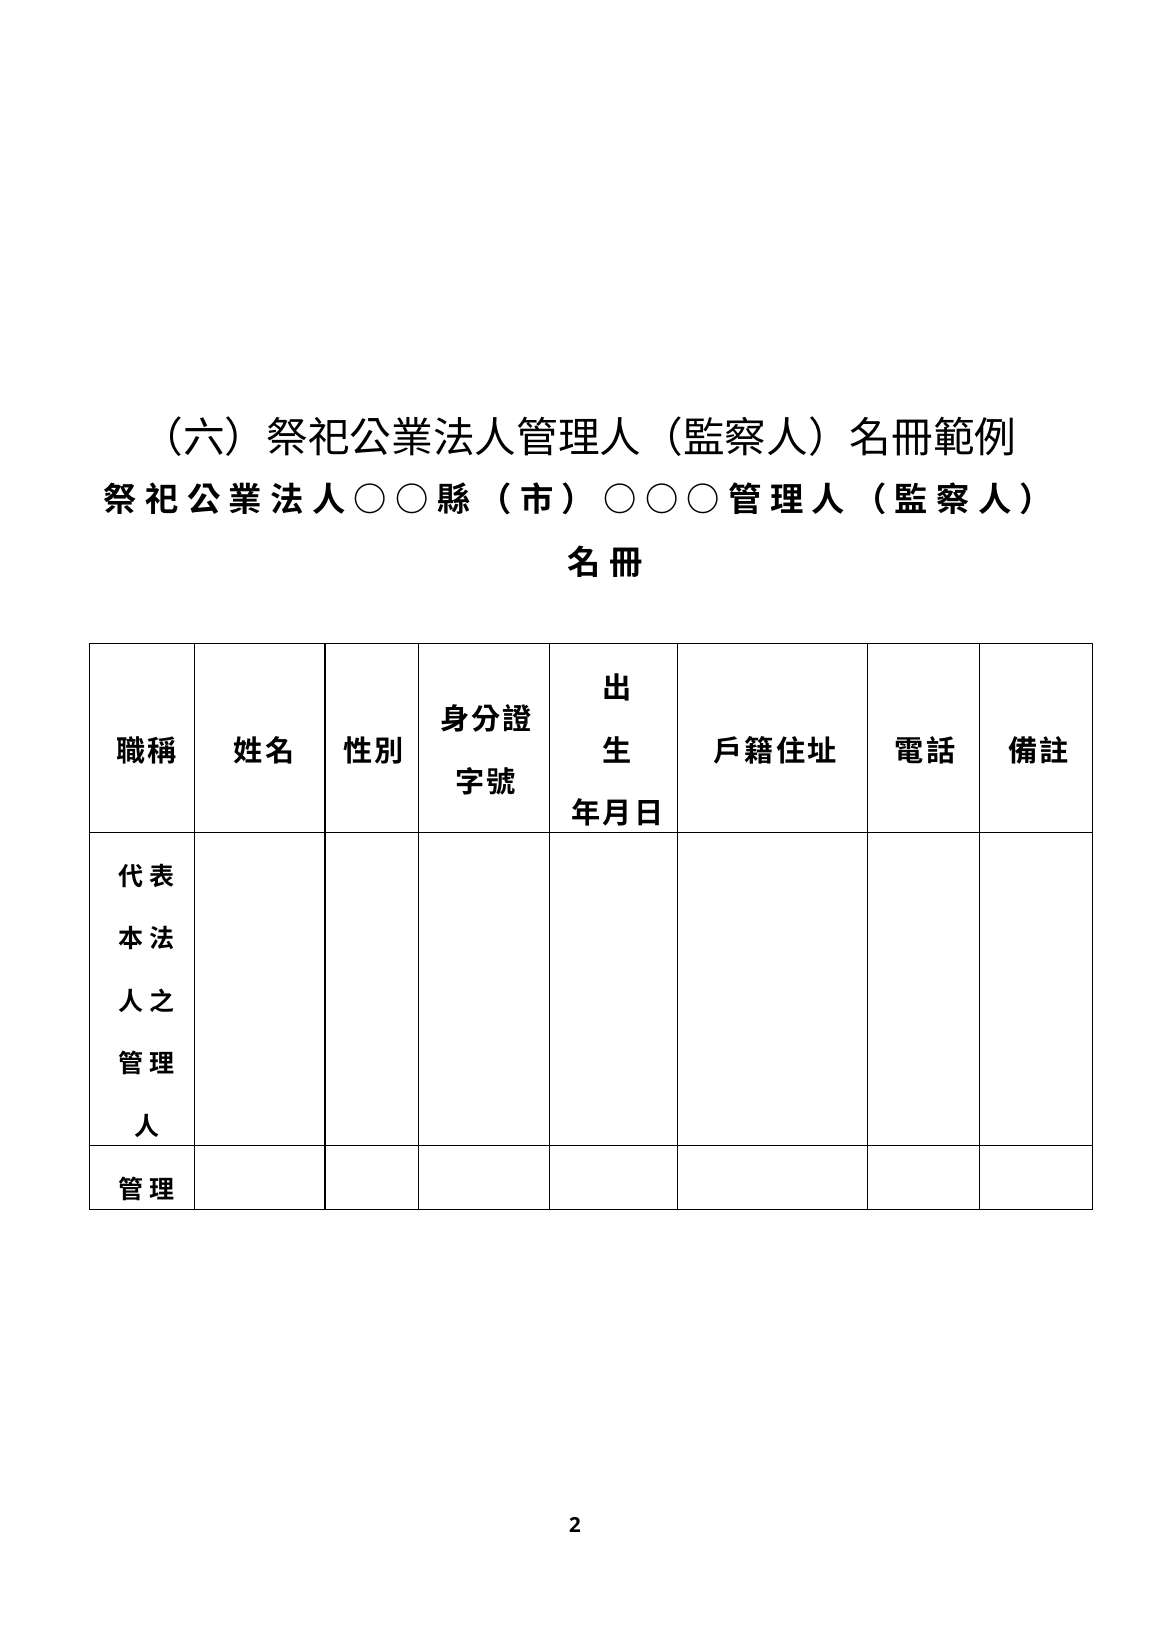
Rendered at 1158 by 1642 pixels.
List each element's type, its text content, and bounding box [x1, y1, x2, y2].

table_cell 管理 [90, 1146, 194, 1209]
table_header 職稱 [90, 644, 194, 832]
table_cell [980, 833, 1092, 1145]
table_cell [980, 1146, 1092, 1209]
table_header 性別 [326, 644, 418, 832]
table_cell [868, 833, 979, 1145]
table_cell [550, 1146, 677, 1209]
table_cell [678, 833, 867, 1145]
table_cell [419, 1146, 549, 1209]
table_header 出 生 年月日 [550, 644, 677, 832]
table_header 備註 [980, 644, 1092, 832]
table_header 姓名 [195, 644, 324, 832]
table_cell [868, 1146, 979, 1209]
table_cell [326, 1146, 418, 1209]
table_cell [419, 833, 549, 1145]
table_cell [326, 833, 418, 1145]
table_header 電話 [868, 644, 979, 832]
table_cell 代表本法人之管理人 [90, 833, 194, 1145]
text 祭祀公業法人○○縣（市）○○○管理人（監察人）名冊 [89, 456, 1068, 581]
text （六）祭祀公業法人管理人（監察人）名冊範例 [89, 393, 1068, 456]
table_header 戶籍住址 [678, 644, 867, 832]
table_header 身分證字號 [419, 644, 549, 832]
table_cell [195, 833, 324, 1145]
table_cell [195, 1146, 324, 1209]
table_cell [550, 833, 677, 1145]
table_cell [678, 1146, 867, 1209]
